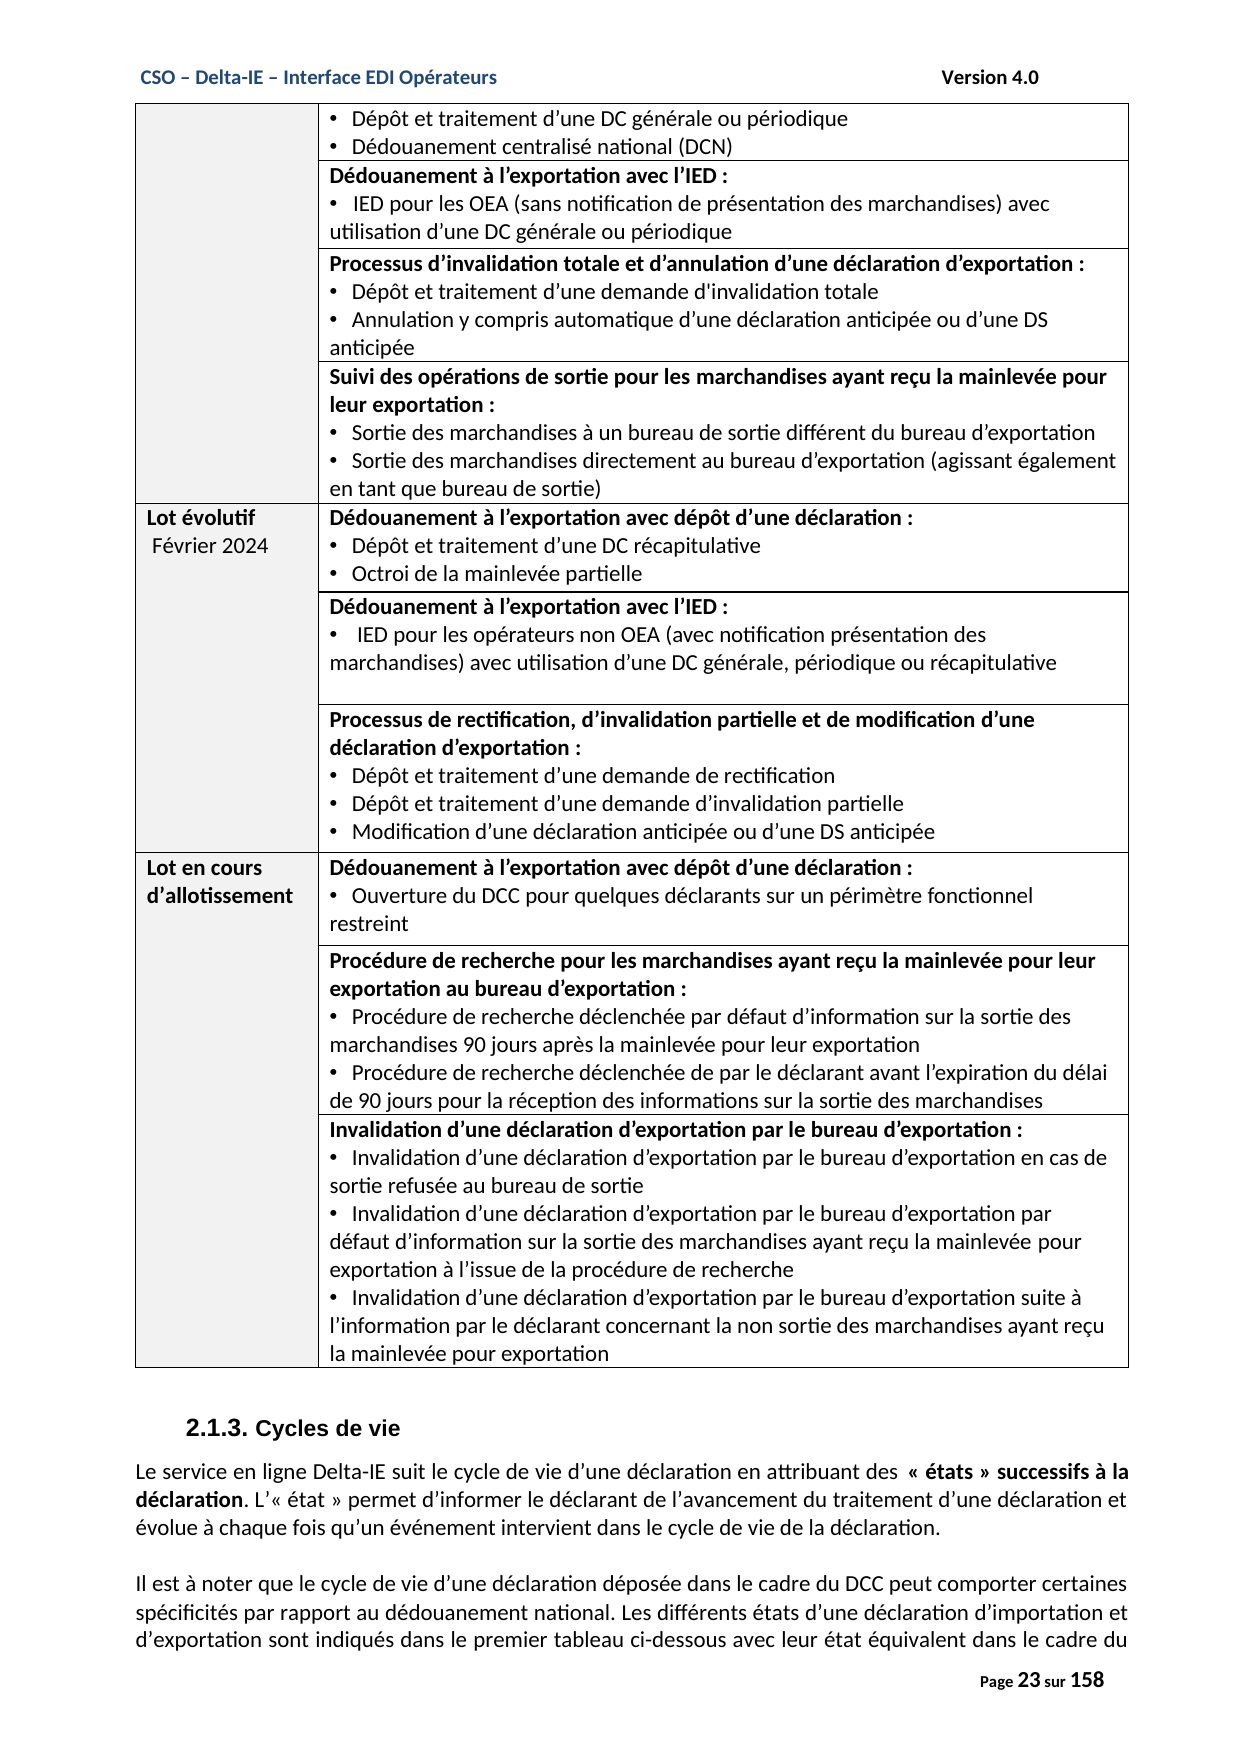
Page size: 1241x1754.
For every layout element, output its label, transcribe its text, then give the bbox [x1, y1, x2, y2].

table_cell Invalidation d’une déclaration d’exportation par le bureau d’exportation : Invalidation d’une déclaration d’exportation par le bureau d’exportation en cas de sortie refusée au bureau de sortie Invalidation d’une déclaration d’exportation par le bureau d’exportation par défaut d’information sur la sortie des marchandises ayant reçu la mainlevée pour exportation à l’issue de la procédure de recherche Invalidation d’une déclaration d’exportation par le bureau d’exportation suite à l’information par le déclarant concernant la non sortie des marchandises ayant reçu la mainlevée pour exportation [319, 1115, 1128, 1367]
table_cell [136, 104, 318, 502]
table_cell Suivi des opérations de sortie pour les marchandises ayant reçu la mainlevée pour leur exportation : Sortie des marchandises à un bureau de sortie différent du bureau d’exportation Sortie des marchandises directement au bureau d’exportation (agissant également en tant que bureau de sortie) [319, 362, 1128, 502]
text Le service en ligne Delta-IE suit le cycle de vie d’une déclaration en attribuant des « états » successifs à la déclaration. L’« état » permet d’informer le déclarant de l’avancement du traitement d’une déclaration et évolue à chaque fois qu’un événement intervient dans le cycle de vie de la déclaration. [135, 1457, 1130, 1542]
table_cell Processus de rectification, d’invalidation partielle et de modification d’une déclaration d’exportation : Dépôt et traitement d’une demande de rectification Dépôt et traitement d’une demande d’invalidation partielle Modification d’une déclaration anticipée ou d’une DS anticipée [319, 705, 1128, 852]
table_cell Processus d’invalidation totale et d’annulation d’une déclaration d’exportation : Dépôt et traitement d’une demande d'invalidation totale Annulation y compris automatique d’une déclaration anticipée ou d’une DS anticipée [319, 249, 1128, 361]
table_cell Procédure de recherche pour les marchandises ayant reçu la mainlevée pour leur exportation au bureau d’exportation : Procédure de recherche déclenchée par défaut d’information sur la sortie des marchandises 90 jours après la mainlevée pour leur exportation Procédure de recherche déclenchée de par le déclarant avant l’expiration du délai de 90 jours pour la réception des informations sur la sortie des marchandises [319, 946, 1128, 1114]
table_cell Dédouanement à l’exportation avec dépôt d’une déclaration : Dépôt et traitement d’une déclaration ou d’une DS sans anticipation Dépôt et traitement d’une déclaration anticipée ou d’une DS anticipée Envoi et traitement d’une notification de présentation Dépôt et traitement d’une DC générale ou périodique Dédouanement centralisé national (DCN) [319, 104, 1128, 160]
text Il est à noter que le cycle de vie d’une déclaration déposée dans le cadre du DCC peut comporter certaines spécificités par rapport au dédouanement national. Les différents états d’une déclaration d’importation et d’exportation sont indiqués dans le premier tableau ci-dessous avec leur état équivalent dans le cadre du [135, 1569, 1130, 1654]
table_cell Dédouanement à l’exportation avec dépôt d’une déclaration : Ouverture du DCC pour quelques déclarants sur un périmètre fonctionnel restreint [319, 853, 1128, 945]
table_cell Dédouanement à l’exportation avec dépôt d’une déclaration : Dépôt et traitement d’une DC récapitulative Octroi de la mainlevée partielle [319, 504, 1128, 591]
subtitle Cycles de vie [186, 1412, 1130, 1441]
table_cell Dédouanement à l’exportation avec l’IED : IED pour les OEA (sans notification de présentation des marchandises) avec utilisation d’une DC générale ou périodique [319, 161, 1128, 248]
table_cell Lot en cours d’allotissement [136, 853, 318, 1367]
table_cell Dédouanement à l’exportation avec l’IED : IED pour les opérateurs non OEA (avec notification présentation des marchandises) avec utilisation d’une DC générale, périodique ou récapitulative [319, 593, 1128, 704]
table_cell Lot évolutif Février 2024 [136, 504, 318, 852]
